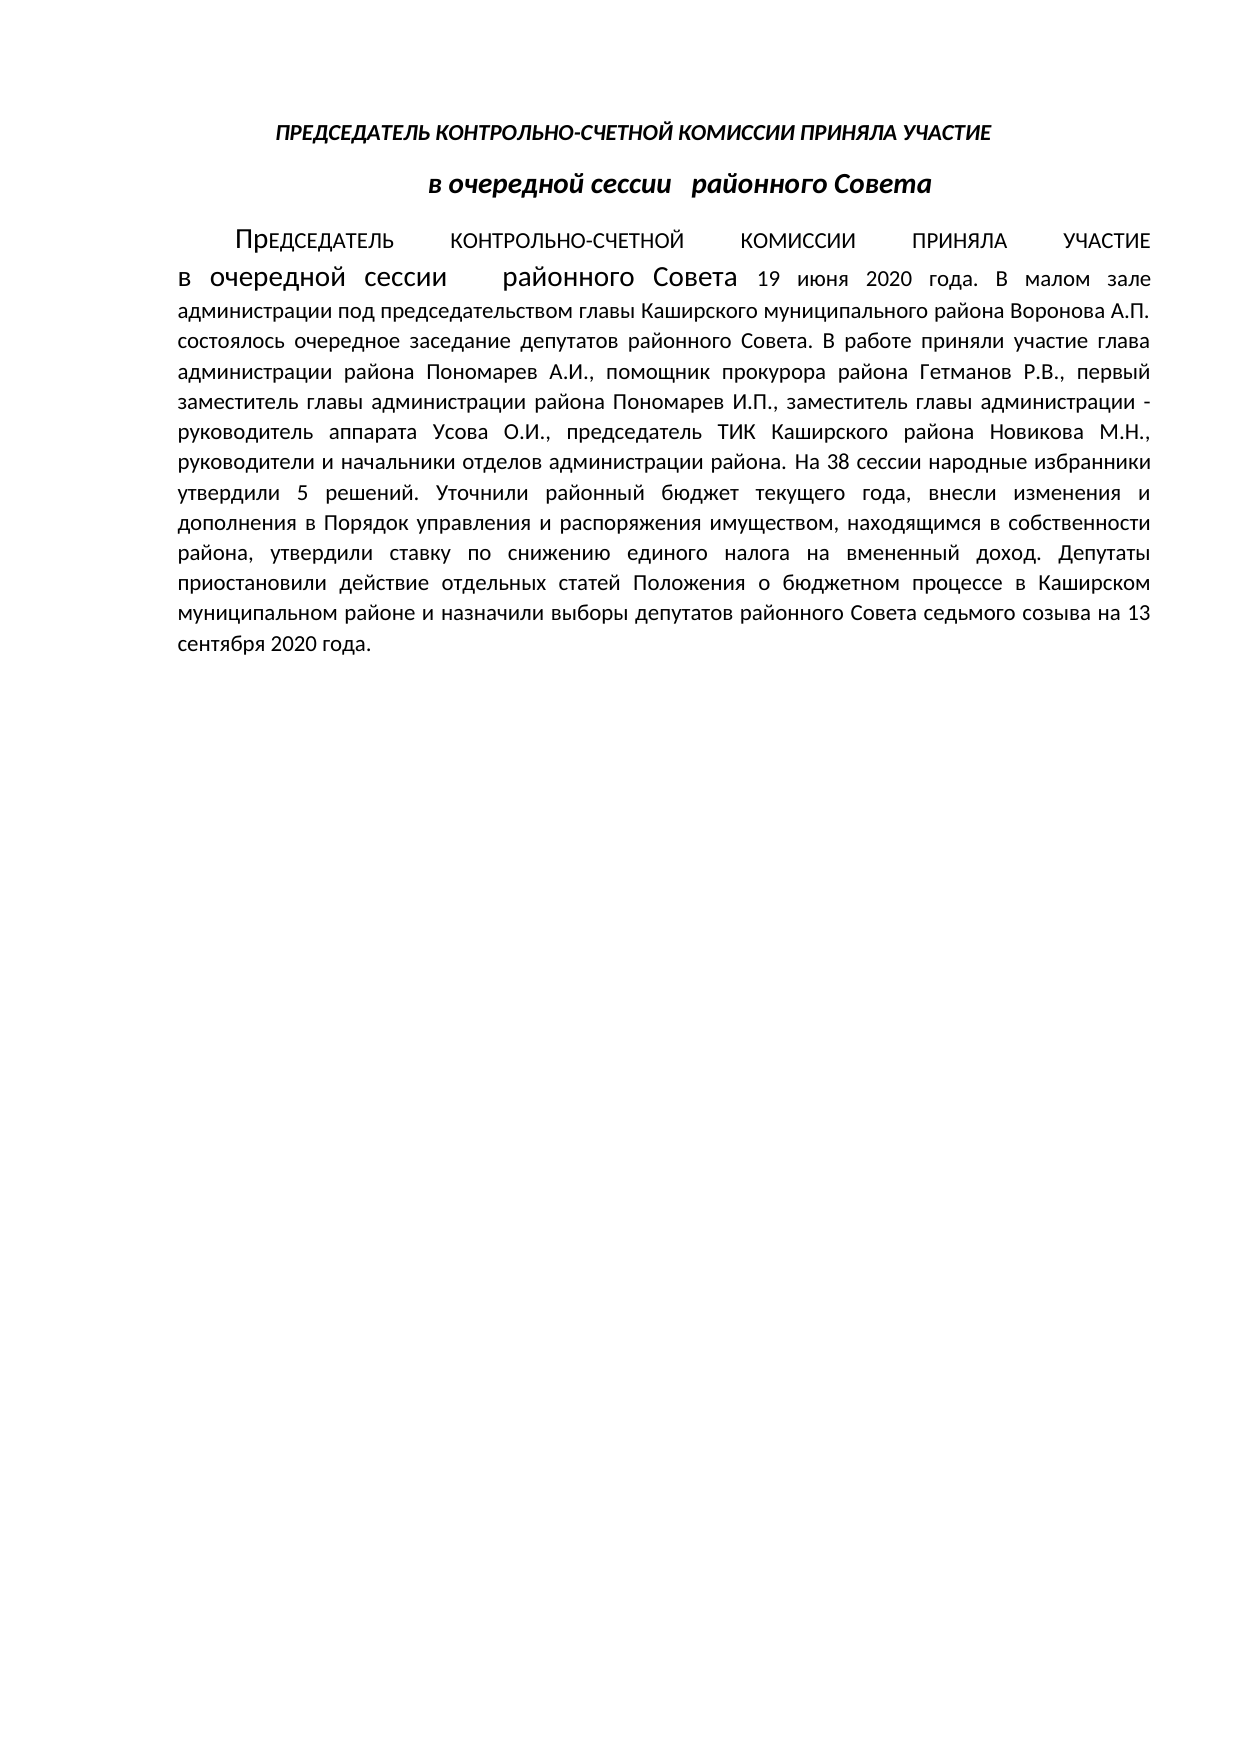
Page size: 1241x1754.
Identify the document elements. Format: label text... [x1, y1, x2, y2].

text ПрЕДСЕДАТЕЛЬ КОНТРОЛЬНО-СЧЕТНОЙ КОМИССИИ ПРИНЯЛА УЧАСТИЕ в очередной сессии районного Совета 19 июня 2020 года. В малом зале администрации под председательством главы Каширского муниципального района Воронова А.П. состоялось очередное заседание депутатов районного Совета. В работе приняли участие глава администрации района Пономарев А.И., помощник прокурора района Гетманов Р.В., первый заместитель главы администрации района Пономарев И.П., заместитель главы администрации - руководитель аппарата Усова О.И., председатель ТИК Каширского района Новикова М.Н., руководители и начальники отделов администрации района. На 38 сессии народные избранники утвердили 5 решений. Уточнили районный бюджет текущего года, внесли изменения и дополнения в Порядок управления и распоряжения имуществом, находящимся в собственности района, утвердили ставку по снижению единого налога на вмененный доход. Депутаты приостановили действие отдельных статей Положения о бюджетном процессе в Каширском муниципальном районе и назначили выборы депутатов районного Совета седьмого созыва на 13 сентября 2020 года. [177, 220, 1152, 657]
text ПРЕДСЕДАТЕЛЬ КОНТРОЛЬНО-СЧЕТНОЙ КОМИССИИ ПРИНЯЛА УЧАСТИЕ [177, 118, 1152, 146]
text в очередной сессии районного Совета [177, 165, 1152, 201]
